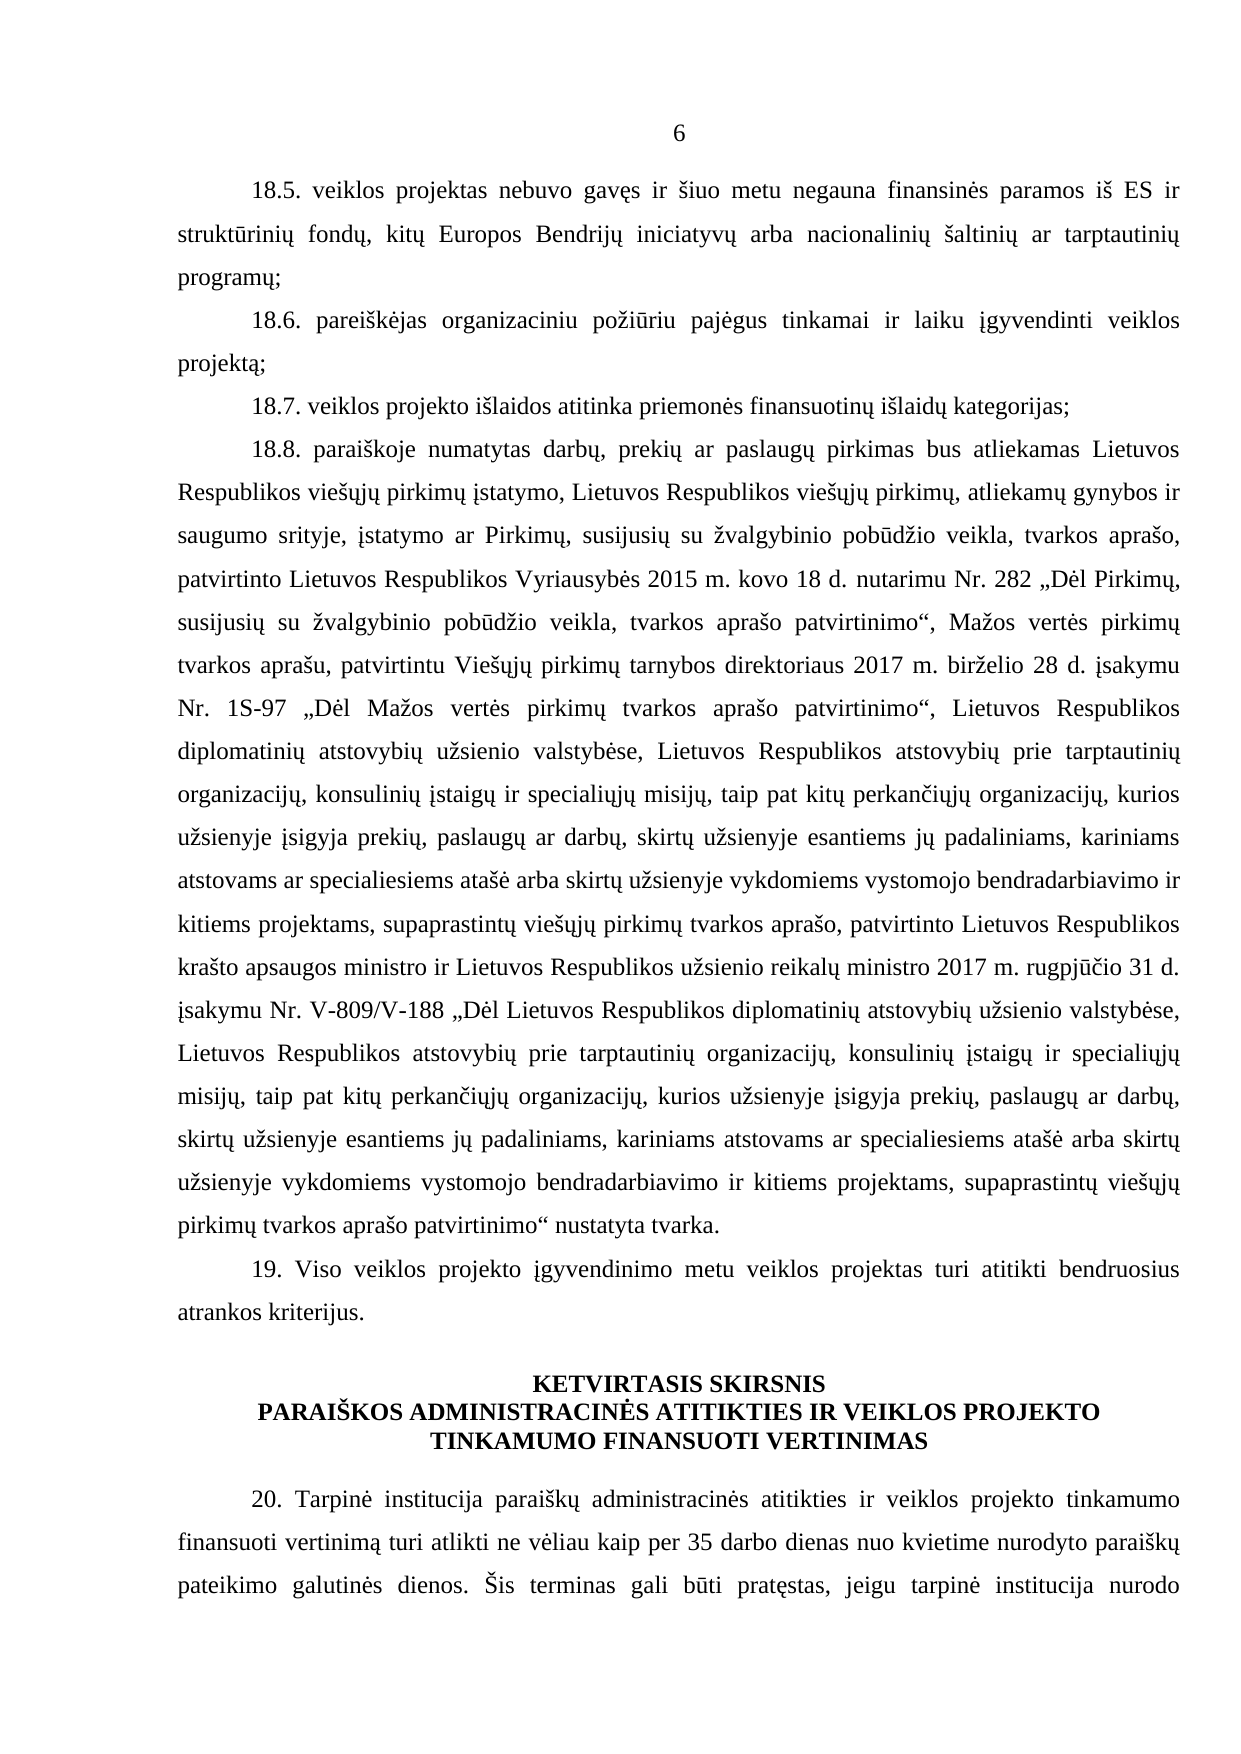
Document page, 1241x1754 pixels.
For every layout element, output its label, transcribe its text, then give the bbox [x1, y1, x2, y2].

text PARAIŠKOS ADMINISTRACINĖS ATITIKTIES IR VEIKLOS PROJEKTO TINKAMUMO FINANSUOTI VERTINIMAS [177, 1397, 1181, 1455]
text 18.6. pareiškėjas organizaciniu požiūriu pajėgus tinkamai ir laiku įgyvendinti veiklos projektą; [177, 305, 1181, 377]
text 18.8. paraiškoje numatytas darbų, prekių ar paslaugų pirkimas bus atliekamas Lietuvos Respublikos viešųjų pirkimų įstatymo, Lietuvos Respublikos viešųjų pirkimų, atliekamų gynybos ir saugumo srityje, įstatymo ar Pirkimų, susijusių su žvalgybinio pobūdžio veikla, tvarkos aprašo, patvirtinto Lietuvos Respublikos Vyriausybės 2015 m. kovo 18 d. nutarimu Nr. 282 „Dėl Pirkimų, susijusių su žvalgybinio pobūdžio veikla, tvarkos aprašo patvirtinimo“, Mažos vertės pirkimų tvarkos aprašu, patvirtintu Viešųjų pirkimų tarnybos direktoriaus 2017 m. birželio 28 d. įsakymu Nr. 1S-97 „Dėl Mažos vertės pirkimų tvarkos aprašo patvirtinimo“, Lietuvos Respublikos diplomatinių atstovybių užsienio valstybėse, Lietuvos Respublikos atstovybių prie tarptautinių organizacijų, konsulinių įstaigų ir specialiųjų misijų, taip pat kitų perkančiųjų organizacijų, kurios užsienyje įsigyja prekių, paslaugų ar darbų, skirtų užsienyje esantiems jų padaliniams, kariniams atstovams ar specialiesiems atašė arba skirtų užsienyje vykdomiems vystomojo bendradarbiavimo ir kitiems projektams, supaprastintų viešųjų pirkimų tvarkos aprašo, patvirtinto Lietuvos Respublikos krašto apsaugos ministro ir Lietuvos Respublikos užsienio reikalų ministro 2017 m. rugpjūčio 31 d. įsakymu Nr. V-809/V-188 „Dėl Lietuvos Respublikos diplomatinių atstovybių užsienio valstybėse, Lietuvos Respublikos atstovybių prie tarptautinių organizacijų, konsulinių įstaigų ir specialiųjų misijų, taip pat kitų perkančiųjų organizacijų, kurios užsienyje įsigyja prekių, paslaugų ar darbų, skirtų užsienyje esantiems jų padaliniams, kariniams atstovams ar specialiesiems atašė arba skirtų užsienyje vykdomiems vystomojo bendradarbiavimo ir kitiems projektams, supaprastintų viešųjų pirkimų tvarkos aprašo patvirtinimo“ nustatyta tvarka. [177, 434, 1181, 1239]
text 19. Viso veiklos projekto įgyvendinimo metu veiklos projektas turi atitikti bendruosius atrankos kriterijus. [177, 1254, 1181, 1326]
text 18.7. veiklos projekto išlaidos atitinka priemonės finansuotinų išlaidų kategorijas; [177, 391, 1181, 420]
text 18.5. veiklos projektas nebuvo gavęs ir šiuo metu negauna finansinės paramos iš ES ir struktūrinių fondų, kitų Europos Bendrijų iniciatyvų arba nacionalinių šaltinių ar tarptautinių programų; [177, 176, 1181, 291]
text KETVIRTASIS SKIRSNIS [177, 1369, 1181, 1397]
text 20. Tarpinė institucija paraiškų administracinės atitikties ir veiklos projekto tinkamumo finansuoti vertinimą turi atlikti ne vėliau kaip per 35 darbo dienas nuo kvietime nurodyto paraiškų pateikimo galutinės dienos. Šis terminas gali būti pratęstas, jeigu tarpinė institucija nurodo [177, 1484, 1181, 1599]
